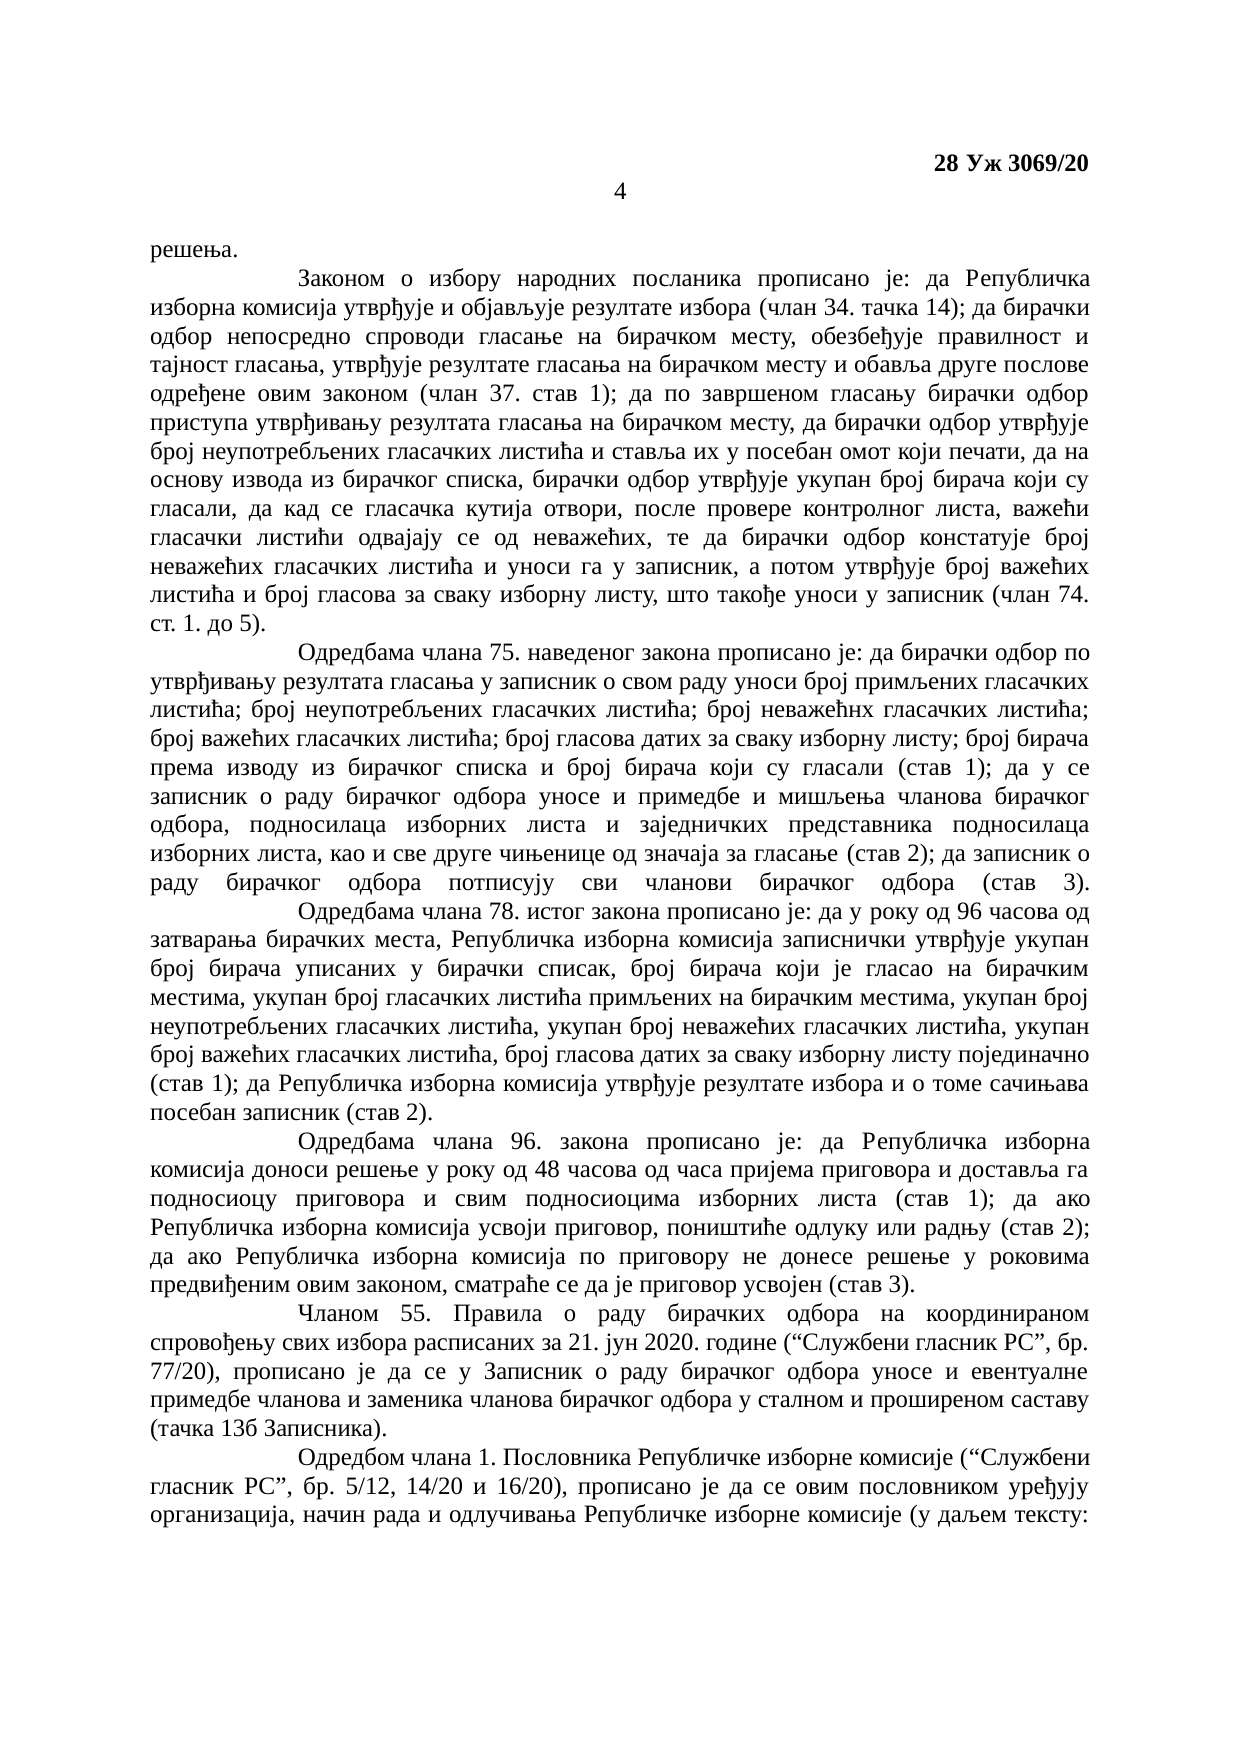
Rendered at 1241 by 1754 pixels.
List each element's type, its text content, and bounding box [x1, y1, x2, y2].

text Чланом 55. Правила о раду бирачких одбора на координираном спровођењу свих избора расписаних за 21. јун 2020. године (“Службени гласник РС”, бр. 77/20), прописано је да се у Записник о раду бирачког одбора уносе и евентуалне примедбе чланова и заменика чланова бирачког одбора у сталном и проширеном саставу (тачка 13б Записника). [150, 1298, 1090, 1442]
text Одредбама члана 96. закона прописано је: да Републичка изборна комисија доноси решење у року од 48 часова од часа пријема приговора и доставља га подносиоцу приговора и свим подносиоцима изборних листа (став 1); да ако Републичка изборна комисија усвоји приговор, поништиће одлуку или радњу (став 2); да ако Републичка изборна комисија по приговору не донесе решење у роковима предвиђеним овим законом, сматраће се да је приговор усвојен (став 3). [150, 1126, 1090, 1298]
text Законом о избору народних посланика прописано је: да Републичка изборна комисија утврђује и објављује резултате избора (члан 34. тачка 14); да бирачки одбор непосредно спроводи гласање на бирачком месту, обезбеђује правилност и тајност гласања, утврђује резултате гласања на бирачком месту и обавља друге послове одређене овим законом (члан 37. став 1); да по завршеном гласању бирачки одбор приступа утврђивању резултата гласања на бирачком месту, да бирачки одбор утврђује број неупотребљених гласачких листића и ставља их у посебан омот који печати, да на основу извода из бирачког списка, бирачки одбор утврђује укупан број бирача који су гласали, да кад се гласачка кутија отвори, после провере контролног листа, важећи гласачки листићи одвајају се од неважећих, те да бирачки одбор констатује број неважећих гласачких листића и уноси га у записник, а потом утврђује број важећих листића и број гласова за сваку изборну листу, што такође уноси у записник (члан 74. ст. 1. до 5). [150, 263, 1090, 637]
text Одредбама члана 75. наведеног закона прописано је: да бирачки одбор по утврђивању резултата гласања у записник о свом раду уноси број примљених гласачких листића; број неупотребљених гласачких листића; број неважећнх гласачких листића; број важећих гласачких листића; број гласова датих за сваку изборну листу; број бирача према изводу из бирачког списка и број бирача који су гласали (став 1); да у се записник о раду бирачког одбора уносе и примедбе и мишљења чланова бирачког одбора, подносилаца изборних листа и заједничких представника подносилаца изборних листа, као и све друге чињенице од значаја за гласање (став 2); да записник о раду бирачког одбора потписују сви чланови бирачког одбора (став 3). Одредбама члана 78. истог закона прописано је: да у року од 96 часова од затварања бирачких места, Републичка изборна комисија записнички утврђује укупан број бирача уписаних у бирачки списак, број бирача који је гласао на бирачким местима, укупан број гласачких листића примљених на бирачким местима, укупан број неупотребљених гласачких листића, укупан број неважећих гласачких листића, укупан број важећих гласачких листића, број гласова датих за сваку изборну листу појединачно (став 1); да Републичка изборна комисија утврђује резултате избора и о томе сачињава посебан записник (став 2). [150, 637, 1090, 1126]
text Одредбом члана 1. Пословника Републичке изборне комисије (“Службени гласник РС”, бр. 5/12, 14/20 и 16/20), прописано је да се овим пословником уређују организација, начин рада и одлучивања Републичке изборне комисије (у даљем тексту: [150, 1442, 1090, 1528]
text решења. [150, 234, 1090, 263]
